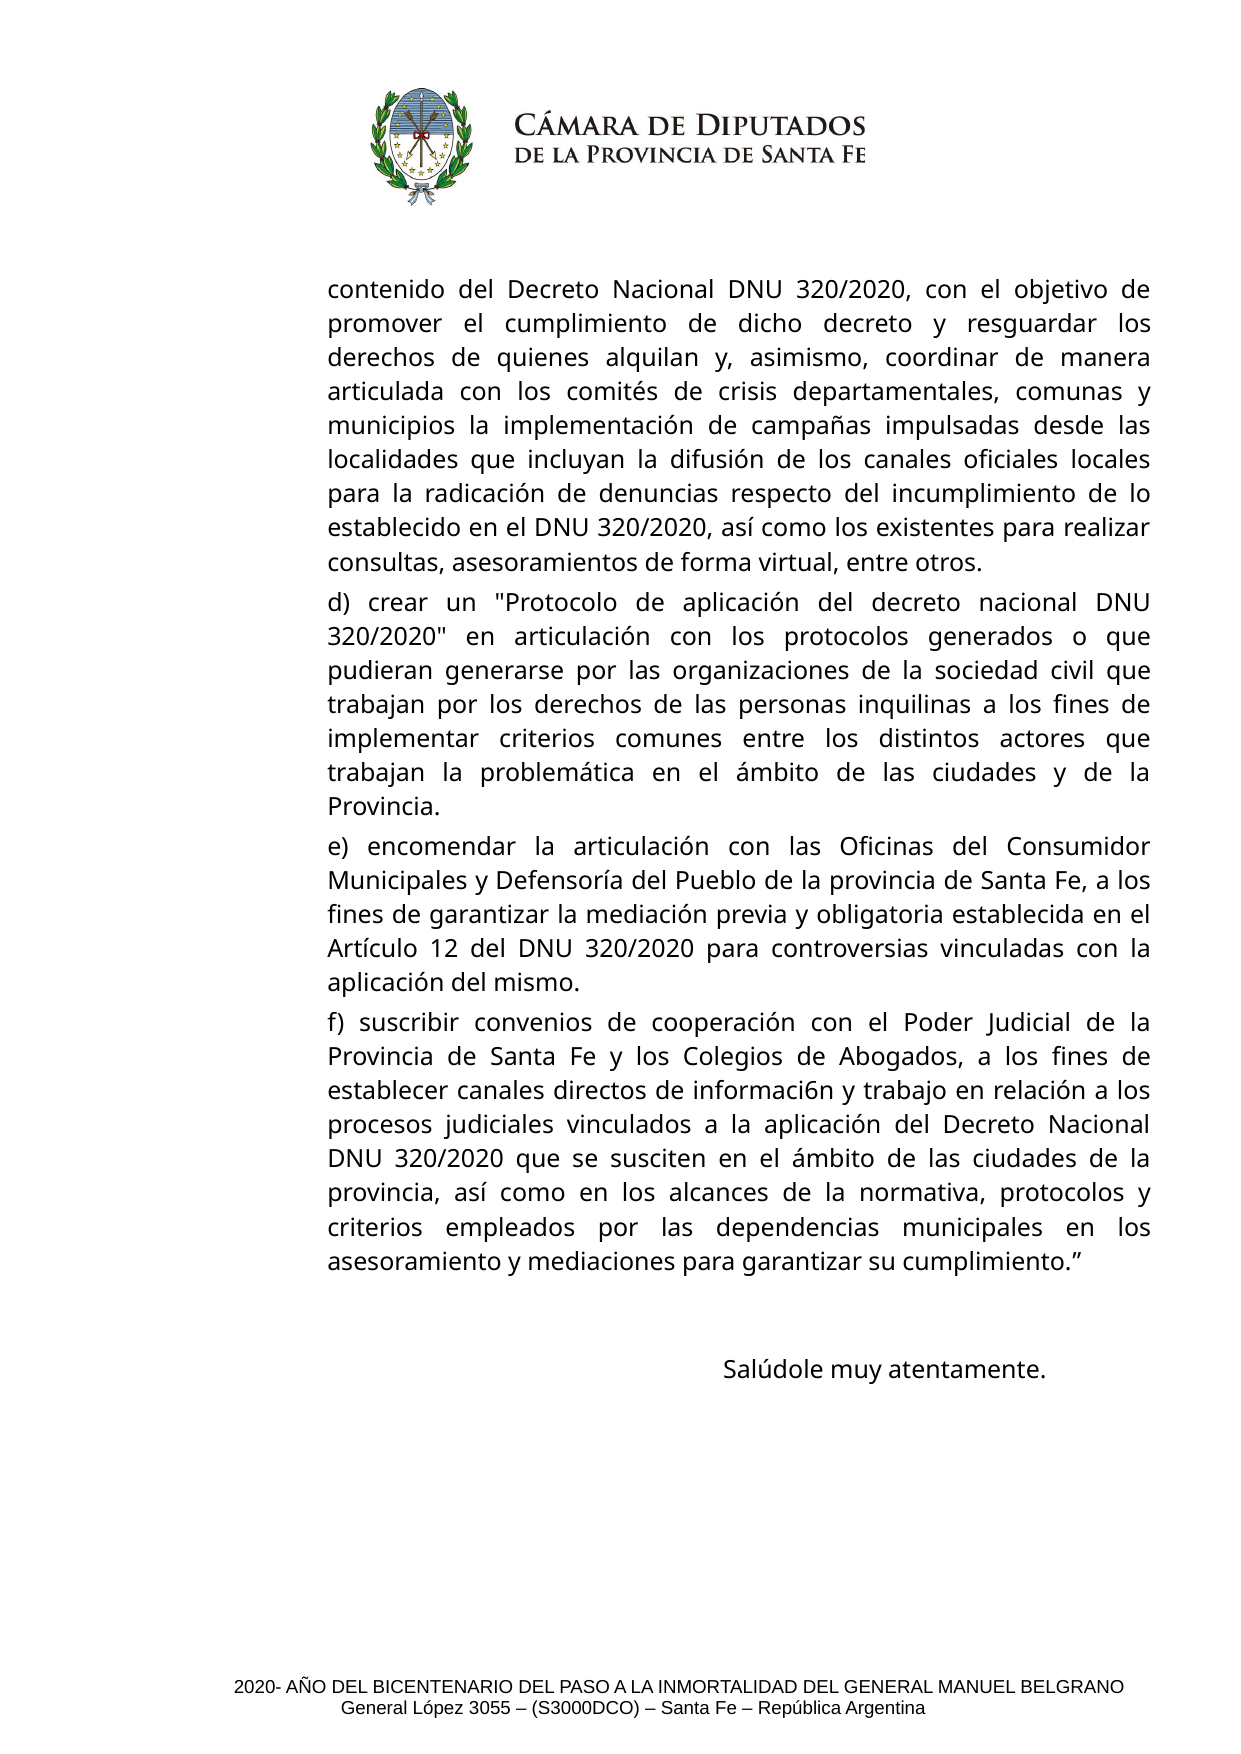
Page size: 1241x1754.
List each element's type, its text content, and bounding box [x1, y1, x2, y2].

text Salúdole muy atentamente. [649, 1351, 1152, 1385]
text f) suscribir convenios de cooperación con el Poder Judicial de la Provincia de Santa Fe y los Colegios de Abogados, a los fines de establecer canales directos de informaci6n y trabajo en relación a los procesos judiciales vinculados a la aplicación del Decreto Nacional DNU 320/2020 que se susciten en el ámbito de las ciudades de la provincia, así como en los alcances de la normativa, protocolos y criterios empleados por las dependencias municipales en los asesoramiento y mediaciones para garantizar su cumplimiento.” [327, 1005, 1152, 1277]
text contenido del Decreto Nacional DNU 320/2020, con el objetivo de promover el cumplimiento de dicho decreto y resguardar los derechos de quienes alquilan y, asimismo, coordinar de manera articulada con los comités de crisis departamentales, comunas y municipios la implementación de campañas impulsadas desde las localidades que incluyan la difusión de los canales oficiales locales para la radicación de denuncias respecto del incumplimiento de lo establecido en el DNU 320/2020, así como los existentes para realizar consultas, asesoramientos de forma virtual, entre otros. [327, 272, 1152, 578]
text d) crear un "Protocolo de aplicación del decreto nacional DNU 320/2020" en articulación con los protocolos generados o que pudieran generarse por las organizaciones de la sociedad civil que trabajan por los derechos de las personas inquilinas a los fines de implementar criterios comunes entre los distintos actores que trabajan la problemática en el ámbito de las ciudades y de la Provincia. [327, 584, 1152, 823]
picture [370, 88, 866, 210]
text e) encomendar la articulación con las Oficinas del Consumidor Municipales y Defensoría del Pueblo de la provincia de Santa Fe, a los fines de garantizar la mediación previa y obligatoria establecida en el Artículo 12 del DNU 320/2020 para controversias vinculadas con la aplicación del mismo. [327, 828, 1152, 999]
